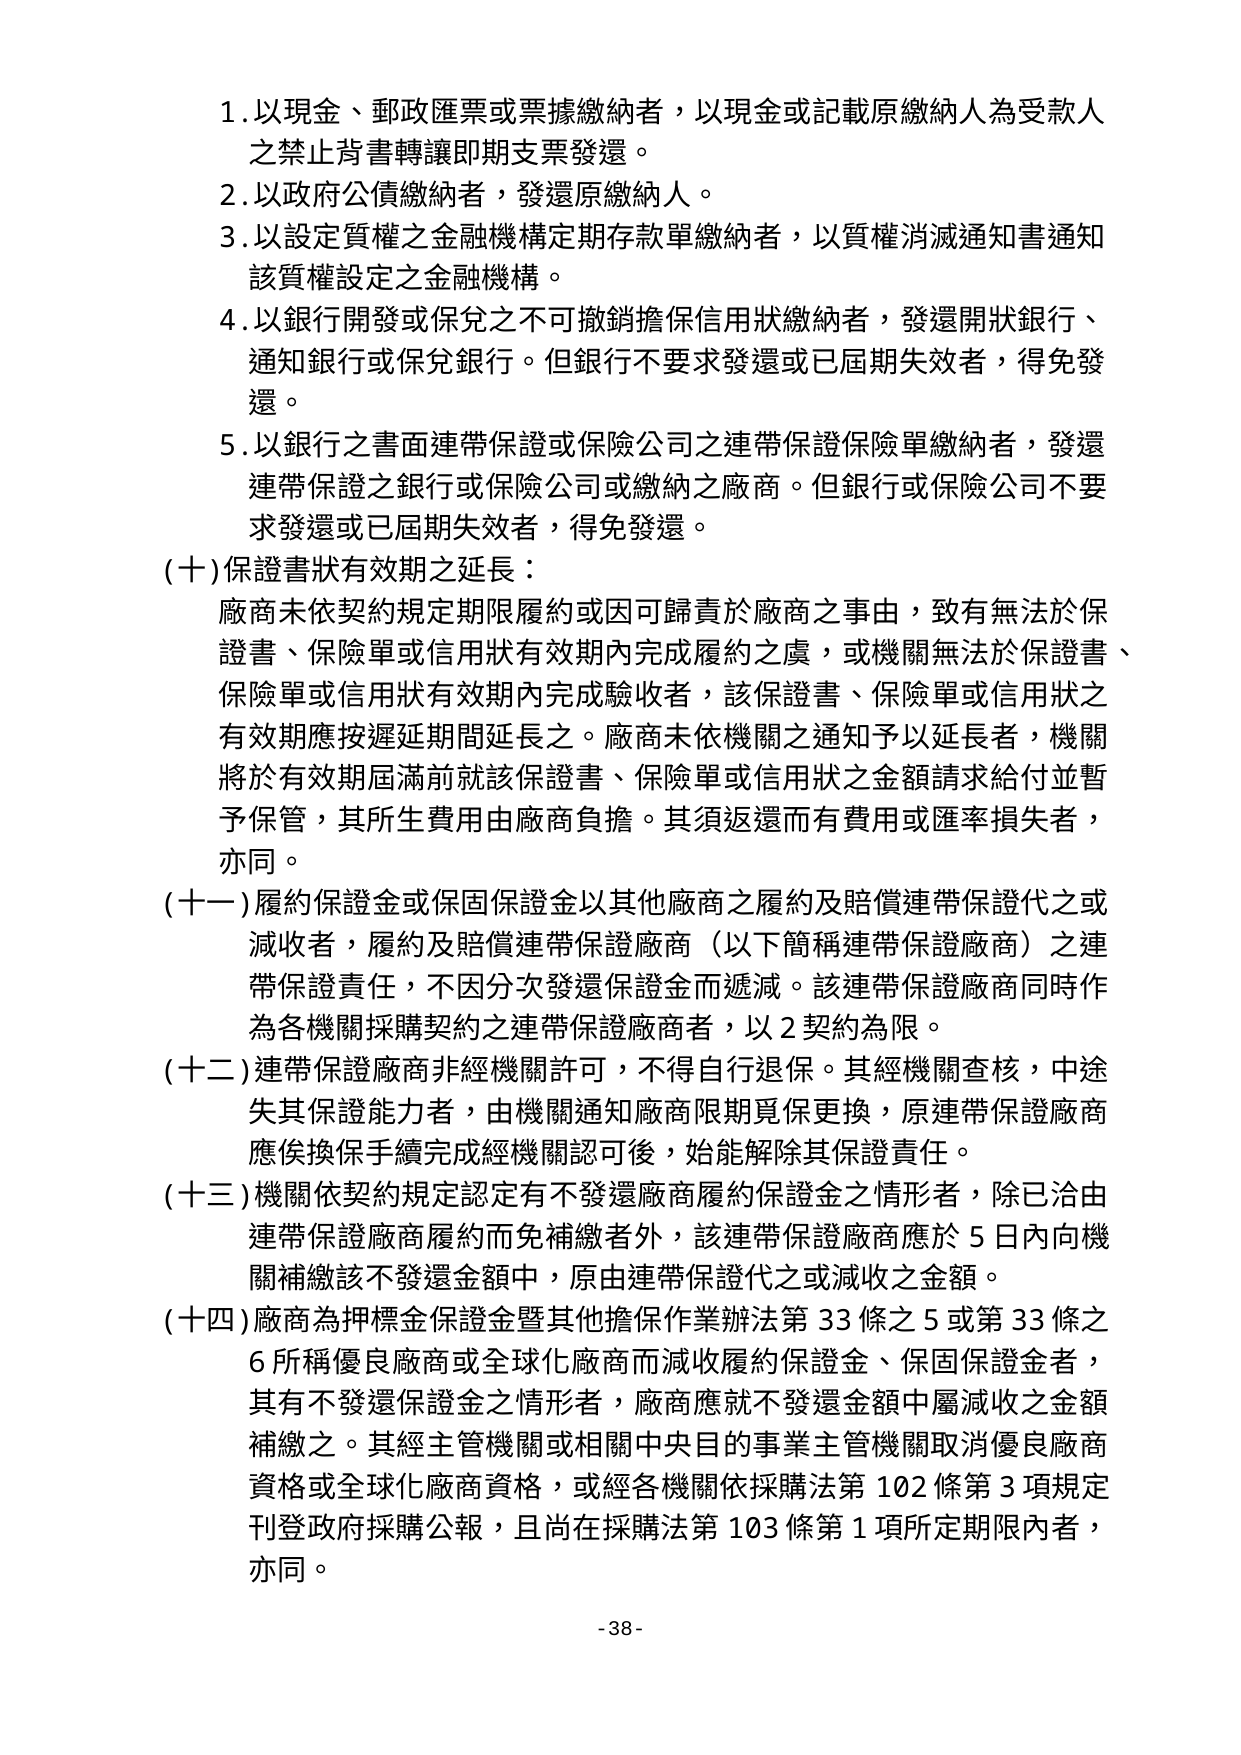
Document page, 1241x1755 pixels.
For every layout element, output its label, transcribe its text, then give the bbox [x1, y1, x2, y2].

text 廠商未依契約規定期限履約或因可歸責於廠商之事由，致有無法於保證書、保險單或信用狀有效期內完成履約之虞，或機關無法於保證書、保險單或信用狀有效期內完成驗收者，該保證書、保險單或信用狀之有效期應按遲延期間延長之。廠商未依機關之通知予以延長者，機關將於有效期屆滿前就該保證書、保險單或信用狀之金額請求給付並暫予保管，其所生費用由廠商負擔。其須返還而有費用或匯率損失者，亦同。 [218, 589, 1110, 880]
text 2.以政府公債繳納者，發還原繳納人。 [218, 172, 1108, 214]
text (十三)機關依契約規定認定有不發還廠商履約保證金之情形者，除已洽由連帶保證廠商履約而免補繳者外，該連帶保證廠商應於5日內向機關補繳該不發還金額中，原由連帶保證代之或減收之金額。 [159, 1172, 1110, 1297]
text (十四)廠商為押標金保證金暨其他擔保作業辦法第33條之5或第33條之6所稱優良廠商或全球化廠商而減收履約保證金、保固保證金者，其有不發還保證金之情形者，廠商應就不發還金額中屬減收之金額補繳之。其經主管機關或相關中央目的事業主管機關取消優良廠商資格或全球化廠商資格，或經各機關依採購法第102條第3項規定刊登政府採購公報，且尚在採購法第103條第1項所定期限內者，亦同。 [159, 1297, 1110, 1589]
text 3.以設定質權之金融機構定期存款單繳納者，以質權消滅通知書通知該質權設定之金融機構。 [218, 214, 1108, 297]
text (十)保證書狀有效期之延長： [159, 547, 1110, 589]
text 4.以銀行開發或保兌之不可撤銷擔保信用狀繳納者，發還開狀銀行、通知銀行或保兌銀行。但銀行不要求發還或已屆期失效者，得免發還。 [218, 297, 1108, 422]
text (十一)履約保證金或保固保證金以其他廠商之履約及賠償連帶保證代之或減收者，履約及賠償連帶保證廠商（以下簡稱連帶保證廠商）之連帶保證責任，不因分次發還保證金而遞減。該連帶保證廠商同時作為各機關採購契約之連帶保證廠商者，以2契約為限。 [159, 880, 1110, 1047]
text 1.以現金、郵政匯票或票據繳納者，以現金或記載原繳納人為受款人之禁止背書轉讓即期支票發還。 [218, 89, 1108, 172]
text 5.以銀行之書面連帶保證或保險公司之連帶保證保險單繳納者，發還連帶保證之銀行或保險公司或繳納之廠商。但銀行或保險公司不要求發還或已屆期失效者，得免發還。 [218, 422, 1108, 547]
text (十二)連帶保證廠商非經機關許可，不得自行退保。其經機關查核，中途失其保證能力者，由機關通知廠商限期覓保更換，原連帶保證廠商應俟換保手續完成經機關認可後，始能解除其保證責任。 [159, 1047, 1110, 1172]
